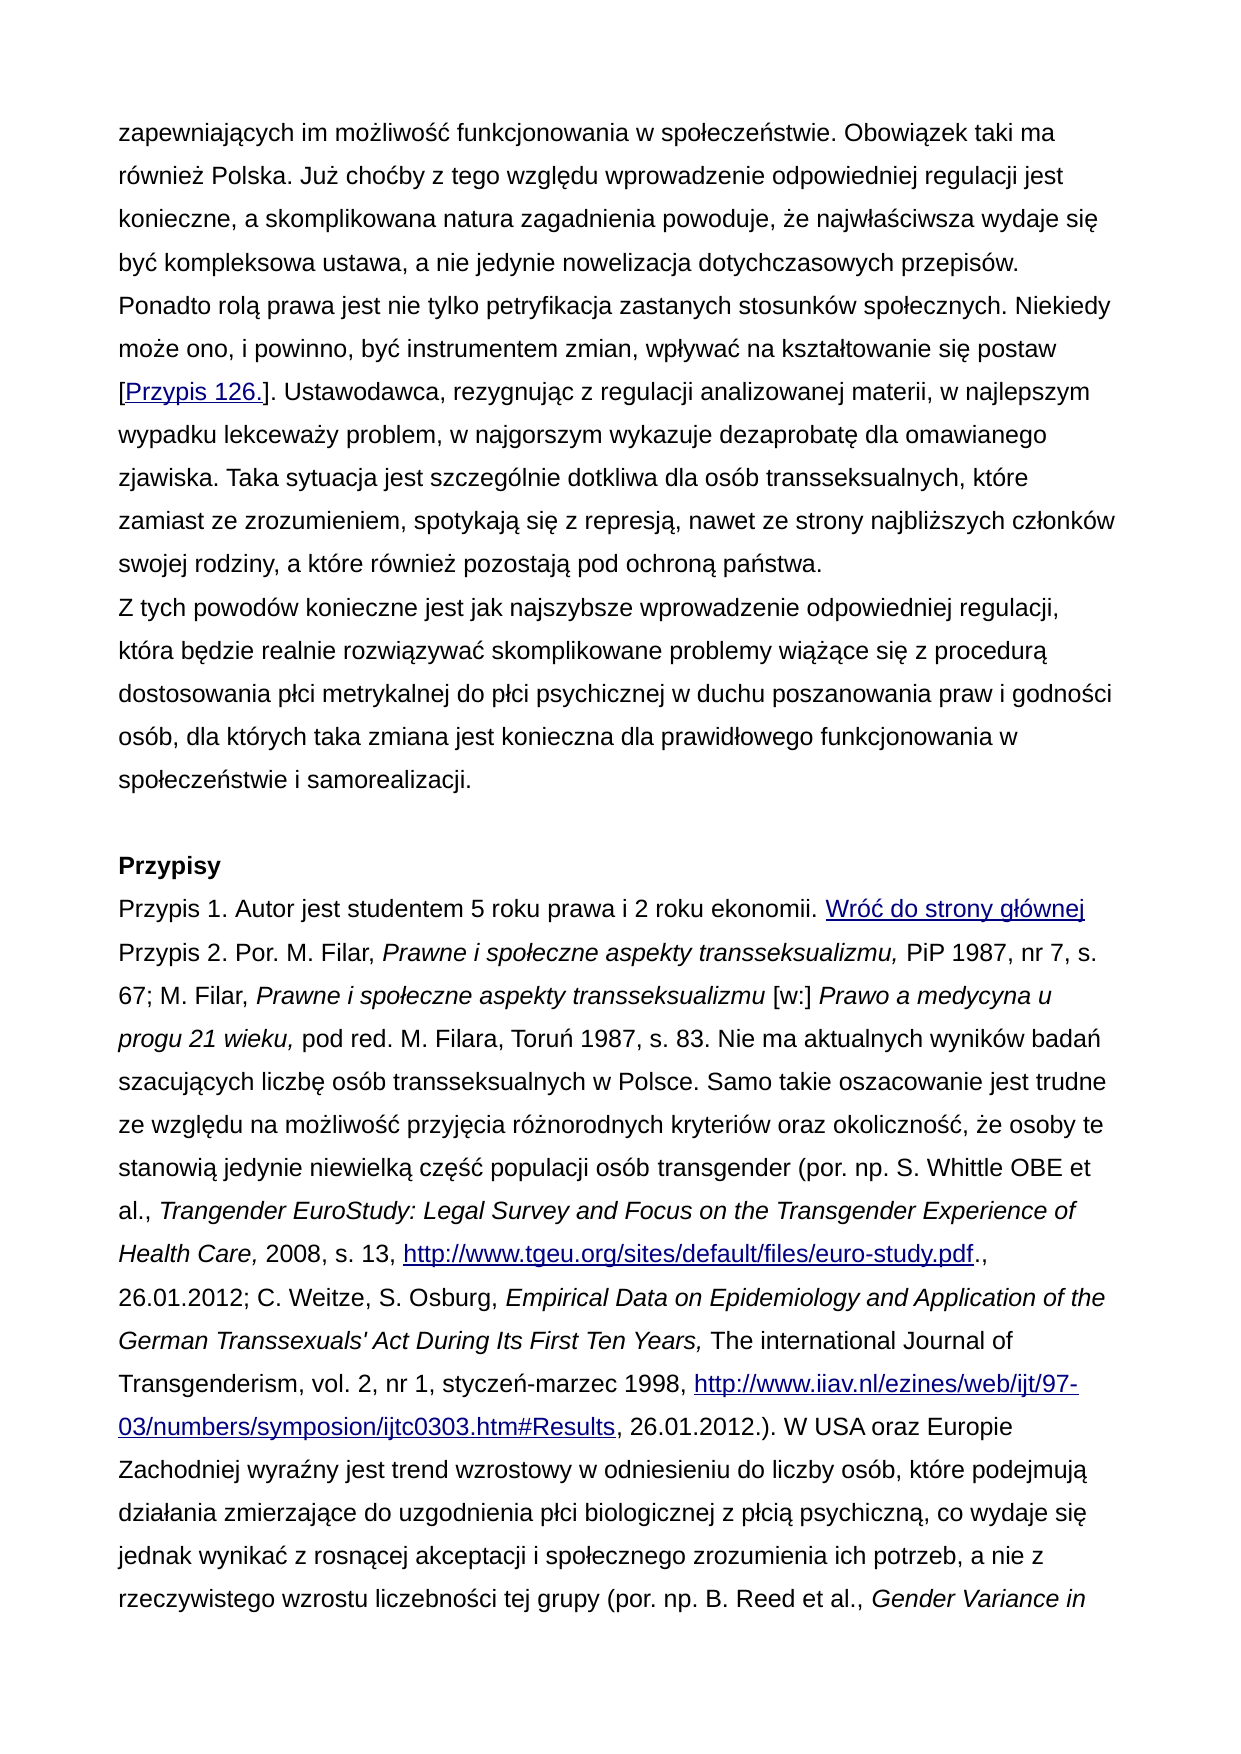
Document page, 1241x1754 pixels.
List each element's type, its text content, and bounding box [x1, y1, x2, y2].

text zapewniających im możliwość funkcjonowania w społeczeństwie. Obowiązek taki ma również Polska. Już choćby z tego względu wprowadzenie odpowiedniej regulacji jest konieczne, a skomplikowana natura zagadnienia powoduje, że najwłaściwsza wydaje się być kompleksowa ustawa, a nie jedynie nowelizacja dotychczasowych przepisów. [118, 118, 1122, 276]
text Ponadto rolą prawa jest nie tylko petryfikacja zastanych stosunków społecznych. Niekiedy może ono, i powinno, być instrumentem zmian, wpływać na kształtowanie się postaw [Przypis 126.]. Ustawodawca, rezygnując z regulacji analizowanej materii, w najlepszym wypadku lekceważy problem, w najgorszym wykazuje dezaprobatę dla omawianego zjawiska. Taka sytuacja jest szczególnie dotkliwa dla osób transseksualnych, które zamiast ze zrozumieniem, spotykają się z represją, nawet ze strony najbliższych członków swojej rodziny, a które również pozostają pod ochroną państwa. [118, 291, 1122, 578]
text Przypis 1. Autor jest studentem 5 roku prawa i 2 roku ekonomii. Wróć do strony głównej [118, 894, 1122, 923]
subtitle Przypisy [118, 851, 1122, 880]
text Przypis 2. Por. M. Filar, Prawne i społeczne aspekty transseksualizmu, PiP 1987, nr 7, s. 67; M. Filar, Prawne i społeczne aspekty transseksualizmu [w:] Prawo a medycyna u progu 21 wieku, pod red. M. Filara, Toruń 1987, s. 83. Nie ma aktualnych wyników badań szacujących liczbę osób transseksualnych w Polsce. Samo takie oszacowanie jest trudne ze względu na możliwość przyjęcia różnorodnych kryteriów oraz okoliczność, że osoby te stanowią jedynie niewielką część populacji osób transgender (por. np. S. Whittle OBE et al., Trangender EuroStudy: Legal Survey and Focus on the Transgender Experience of Health Care, 2008, s. 13, http://www.tgeu.org/sites/default/files/euro-study.pdf., 26.01.2012; C. Weitze, S. Osburg, Empirical Data on Epidemiology and Application of the German Transsexuals' Act During Its First Ten Years, The international Journal of Transgenderism, vol. 2, nr 1, styczeń-marzec 1998, http://www.iiav.nl/ezines/web/ijt/97-03/numbers/symposion/ijtc0303.htm#Results, 26.01.2012.). W USA oraz Europie Zachodniej wyraźny jest trend wzrostowy w odniesieniu do liczby osób, które podejmują działania zmierzające do uzgodnienia płci biologicznej z płcią psychiczną, co wydaje się jednak wynikać z rosnącej akceptacji i społecznego zrozumienia ich potrzeb, a nie z rzeczywistego wzrostu liczebności tej grupy (por. np. B. Reed et al., Gender Variance in [118, 937, 1122, 1613]
text Z tych powodów konieczne jest jak najszybsze wprowadzenie odpowiedniej regulacji, która będzie realnie rozwiązywać skomplikowane problemy wiążące się z procedurą dostosowania płci metrykalnej do płci psychicznej w duchu poszanowania praw i godności osób, dla których taka zmiana jest konieczna dla prawidłowego funkcjonowania w społeczeństwie i samorealizacji. [118, 592, 1122, 794]
